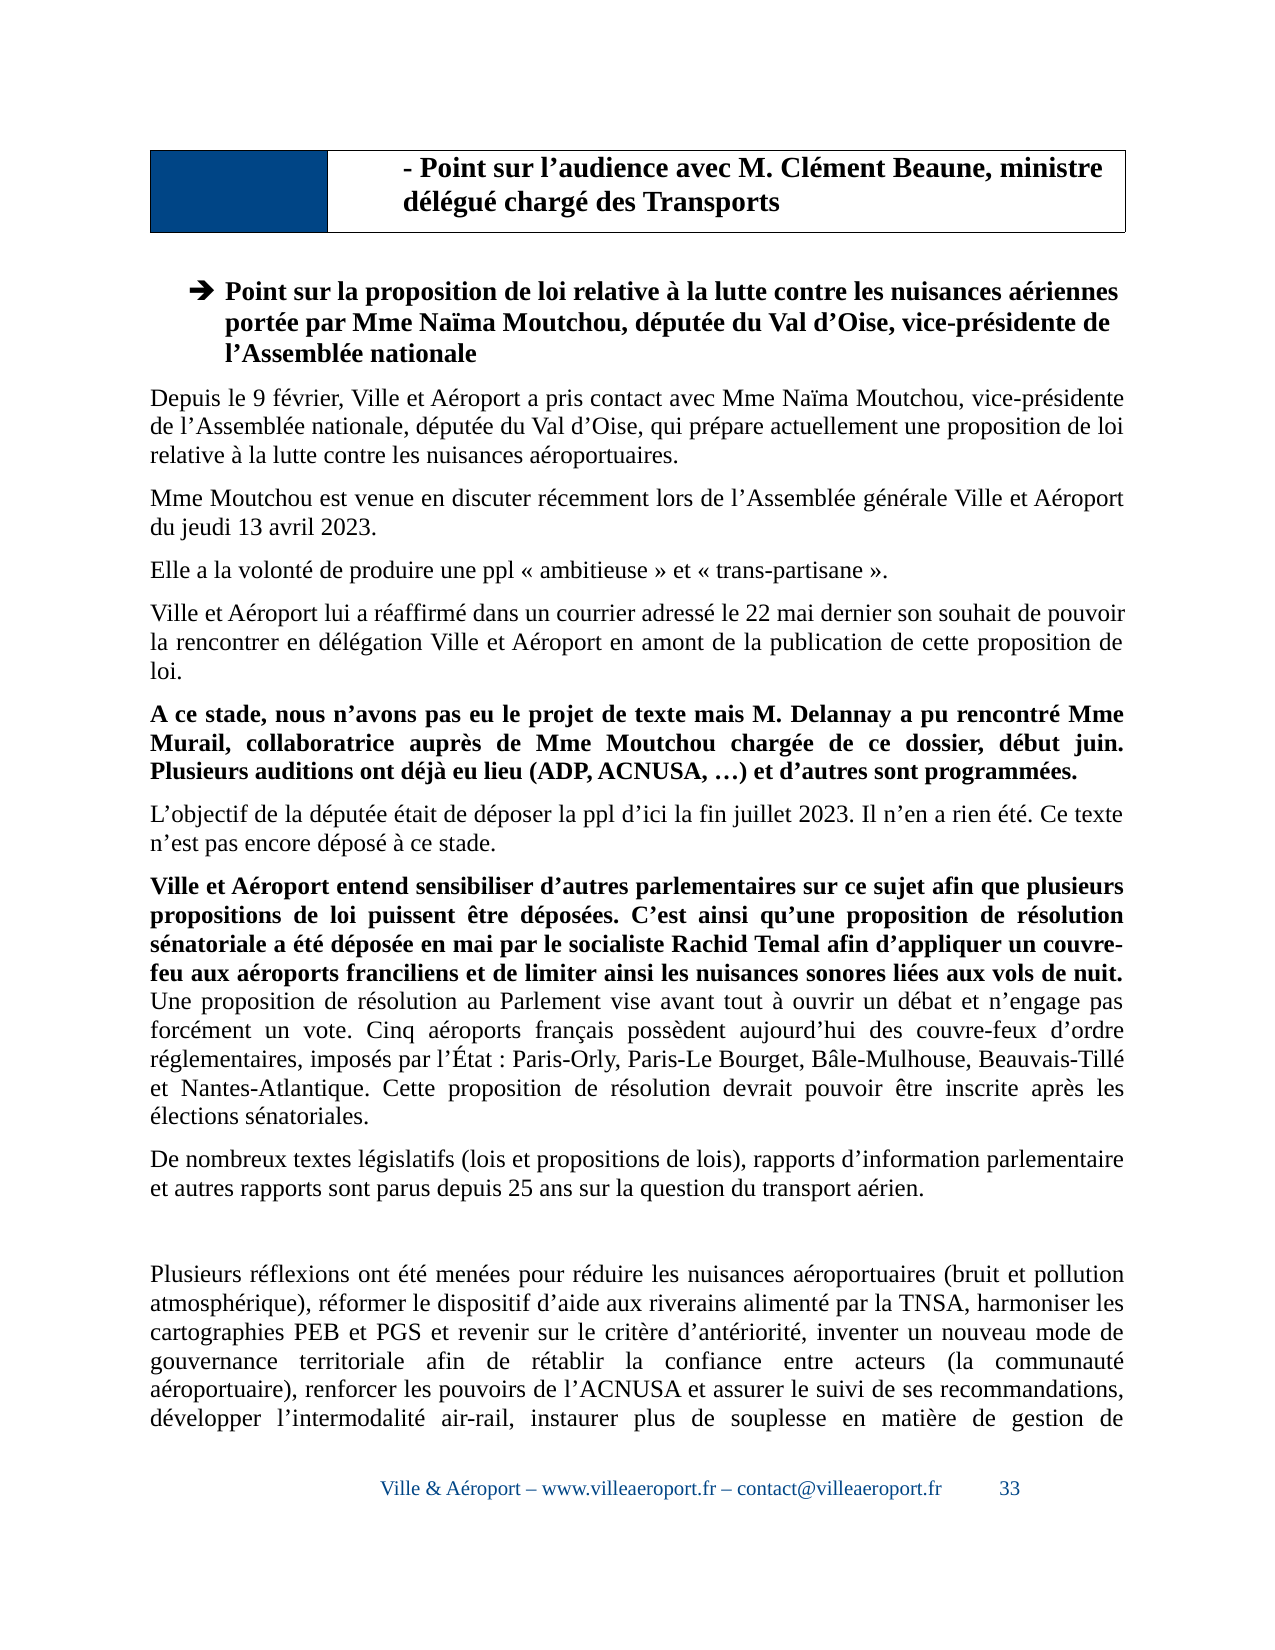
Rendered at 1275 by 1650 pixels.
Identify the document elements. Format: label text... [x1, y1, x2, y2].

text Ville et Aéroport lui a réaffirmé dans un courrier adressé le 22 mai dernier son souhait de pouvoir la rencontrer en délégation Ville et Aéroport en amont de la publication de cette proposition de loi. [150, 598, 1125, 684]
table_header [151, 151, 327, 232]
text L’objectif de la députée était de déposer la ppl d’ici la fin juillet 2023. Il n’en a rien été. Ce texte n’est pas encore déposé à ce stade. [150, 799, 1125, 857]
text Elle a la volonté de produire une ppl « ambitieuse » et « trans-partisane ». [150, 555, 1125, 584]
text De nombreux textes législatifs (lois et propositions de lois), rapports d’information parlementaire et autres rapports sont parus depuis 25 ans sur la question du transport aérien. [150, 1144, 1125, 1202]
text A ce stade, nous n’avons pas eu le projet de texte mais M. Delannay a pu rencontré Mme Murail, collaboratrice auprès de Mme Moutchou chargée de ce dossier, début juin. Plusieurs auditions ont déjà eu lieu (ADP, ACNUSA, …) et d’autres sont programmées. [150, 699, 1125, 785]
table_header - Point sur l’audience avec M. Clément Beaune, ministre délégué chargé des Transports [328, 151, 1125, 232]
text Mme Moutchou est venue en discuter récemment lors de l’Assemblée générale Ville et Aéroport du jeudi 13 avril 2023. [150, 483, 1125, 541]
text Plusieurs réflexions ont été menées pour réduire les nuisances aéroportuaires (bruit et pollution atmosphérique), réformer le dispositif d’aide aux riverains alimenté par la TNSA, harmoniser les cartographies PEB et PGS et revenir sur le critère d’antériorité, inventer un nouveau mode de gouvernance territoriale afin de rétablir la confiance entre acteurs (la communauté aéroportuaire), renforcer les pouvoirs de l’ACNUSA et assurer le suivi de ses recommandations, développer l’intermodalité air-rail, instaurer plus de souplesse en matière de gestion de [150, 1259, 1125, 1432]
text Depuis le 9 février, Ville et Aéroport a pris contact avec Mme Naïma Moutchou, vice-présidente de l’Assemblée nationale, députée du Val d’Oise, qui prépare actuellement une proposition de loi relative à la lutte contre les nuisances aéroportuaires. [150, 383, 1125, 469]
text Ville et Aéroport entend sensibiliser d’autres parlementaires sur ce sujet afin que plusieurs propositions de loi puissent être déposées. C’est ainsi qu’une proposition de résolution sénatoriale a été déposée en mai par le socialiste Rachid Temal afin d’appliquer un couvre-feu aux aéroports franciliens et de limiter ainsi les nuisances sonores liées aux vols de nuit. Une proposition de résolution au Parlement vise avant tout à ouvrir un débat et n’engage pas forcément un vote. Cinq aéroports français possèdent aujourd’hui des couvre-feux d’ordre réglementaires, imposés par l’État : Paris-Orly, Paris-Le Bourget, Bâle-Mulhouse, Beauvais-Tillé et Nantes-Atlantique. Cette proposition de résolution devrait pouvoir être inscrite après les élections sénatoriales. [150, 871, 1125, 1130]
list Point sur la proposition de loi relative à la lutte contre les nuisances aériennes portée par Mme Naïma Moutchou, députée du Val d’Oise, vice-présidente de l’Assemblée nationale [187, 275, 1125, 368]
